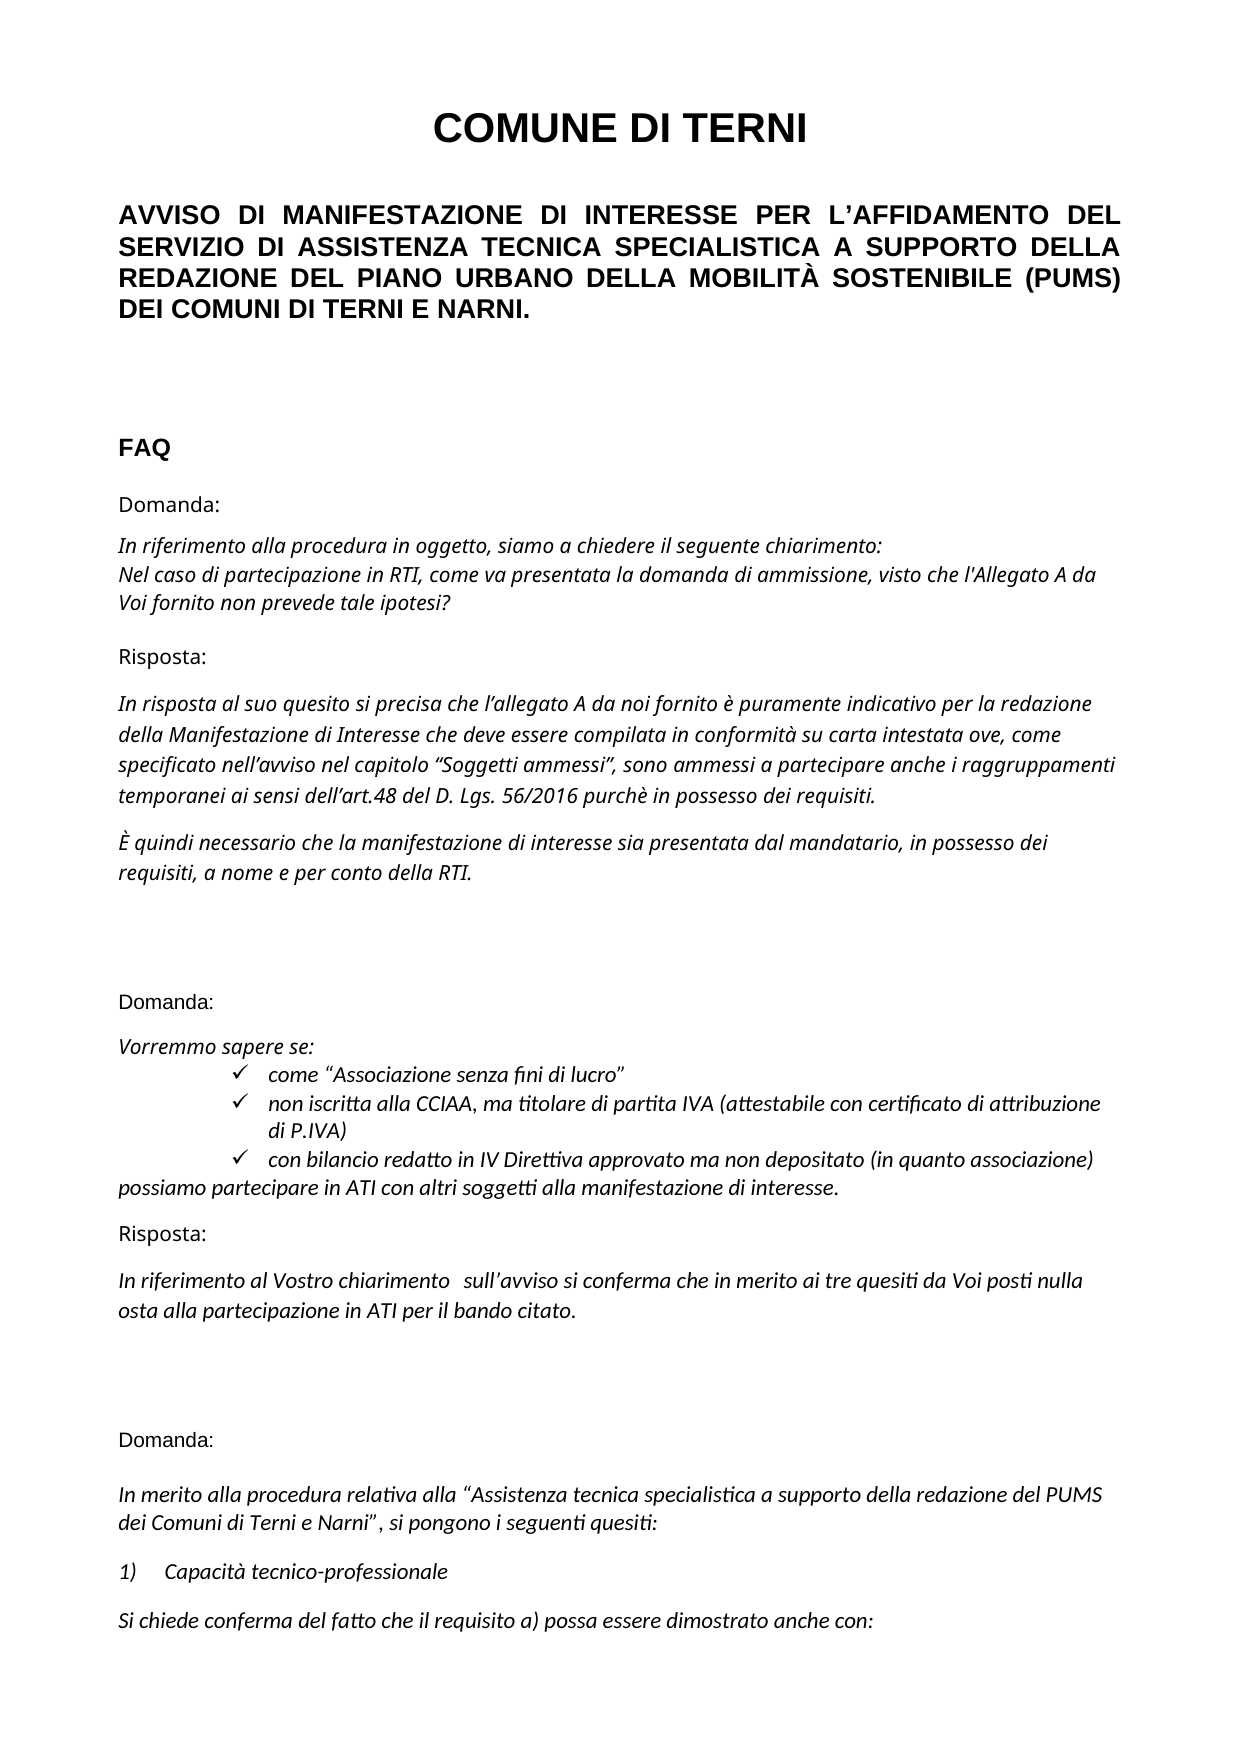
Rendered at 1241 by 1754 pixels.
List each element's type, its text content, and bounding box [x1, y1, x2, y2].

list con bilancio redatto in IV Direttiva approvato ma non depositato (in quanto associazione) [231, 1145, 1122, 1173]
text possiamo partecipare in ATI con altri soggetti alla manifestazione di interesse. [118, 1173, 1122, 1201]
list non iscritta alla CCIAA, ma titolare di partita IVA (attestabile con certificato di attribuzione di P.IVA) [231, 1089, 1122, 1145]
text Nel caso di partecipazione in RTI, come va presentata la domanda di ammissione, visto che l'Allegato A da Voi fornito non prevede tale ipotesi? [118, 560, 1122, 617]
text Vorremmo sapere se: [118, 1032, 1122, 1061]
text In riferimento alla procedura in oggetto, siamo a chiedere il seguente chiarimento: [118, 531, 1122, 560]
list come “Associazione senza fini di lucro” [231, 1061, 1122, 1089]
text COMUNE DI TERNI [118, 103, 1122, 151]
text In riferimento al Vostro chiarimento sull’avviso si conferma che in merito ai tre quesiti da Voi posti nulla osta alla partecipazione in ATI per il bando citato. [118, 1266, 1122, 1324]
text Domanda: [118, 1427, 1122, 1451]
text Risposta: [118, 642, 1122, 671]
text 1) Capacità tecnico-professionale [118, 1557, 1122, 1585]
text Domanda: [118, 491, 1122, 519]
text FAQ [118, 433, 1122, 462]
text In merito alla procedura relativa alla “Assistenza tecnica specialistica a supporto della redazione del PUMS dei Comuni di Terni e Narni”, si pongono i seguenti quesiti: [118, 1480, 1122, 1536]
text È quindi necessario che la manifestazione di interesse sia presentata dal mandatario, in possesso dei requisiti, a nome e per conto della RTI. [118, 828, 1122, 887]
text Risposta: [118, 1219, 1122, 1248]
text In risposta al suo quesito si precisa che l’allegato A da noi fornito è puramente indicativo per la redazione della Manifestazione di Interesse che deve essere compilata in conformità su carta intestata ove, come specificato nell’avviso nel capitolo “Soggetti ammessi”, sono ammessi a partecipare anche i raggruppamenti temporanei ai sensi dell’art.48 del D. Lgs. 56/2016 purchè in possesso dei requisiti. [118, 689, 1122, 809]
text Domanda: [118, 990, 1122, 1014]
text Si chiede conferma del fatto che il requisito a) possa essere dimostrato anche con: [118, 1606, 1122, 1634]
text AVVISO DI MANIFESTAZIONE DI INTERESSE PER L’AFFIDAMENTO DEL SERVIZIO DI ASSISTENZA TECNICA SPECIALISTICA A SUPPORTO DELLA REDAZIONE DEL PIANO URBANO DELLA MOBILITÀ SOSTENIBILE (PUMS) DEI COMUNI DI TERNI E NARNI. [118, 199, 1122, 324]
